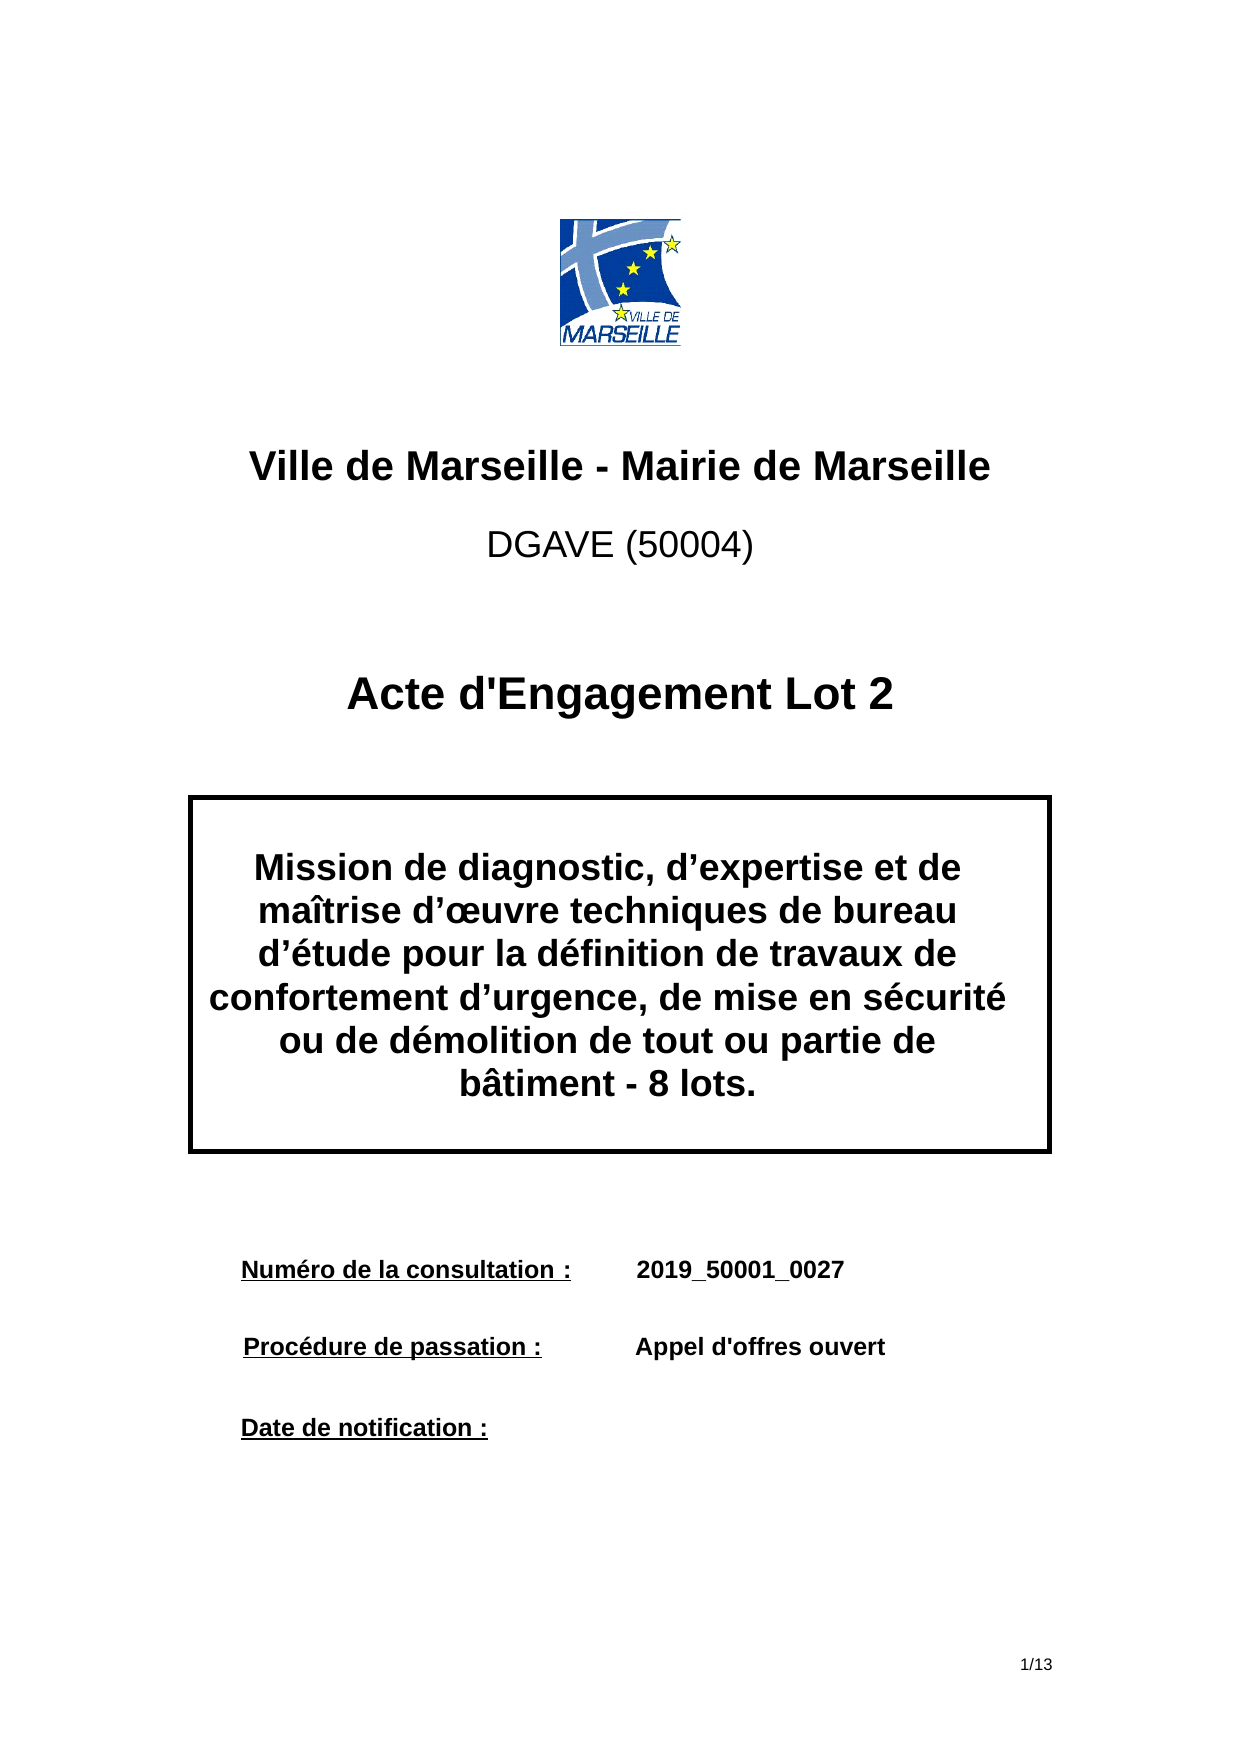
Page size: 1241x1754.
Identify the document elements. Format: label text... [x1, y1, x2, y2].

text Date de notification : [241, 1413, 1052, 1442]
text DGAVE (50004) [188, 523, 1052, 566]
text Numéro de la consultation : 2019_50001_0027 [241, 1255, 1052, 1284]
text Mission de diagnostic, d’expertise et de maîtrise d’œuvre techniques de bureau d’étude pour la définition de travaux de confortement d’urgence, de mise en sécurité ou de démolition de tout ou partie de bâtiment - 8 lots. [193, 838, 1047, 1104]
text Acte d'Engagement Lot 2 [188, 667, 1052, 719]
text Ville de Marseille - Mairie de Marseille [188, 441, 1052, 489]
text Procédure de passation : Appel d'offres ouvert [243, 1332, 1052, 1361]
